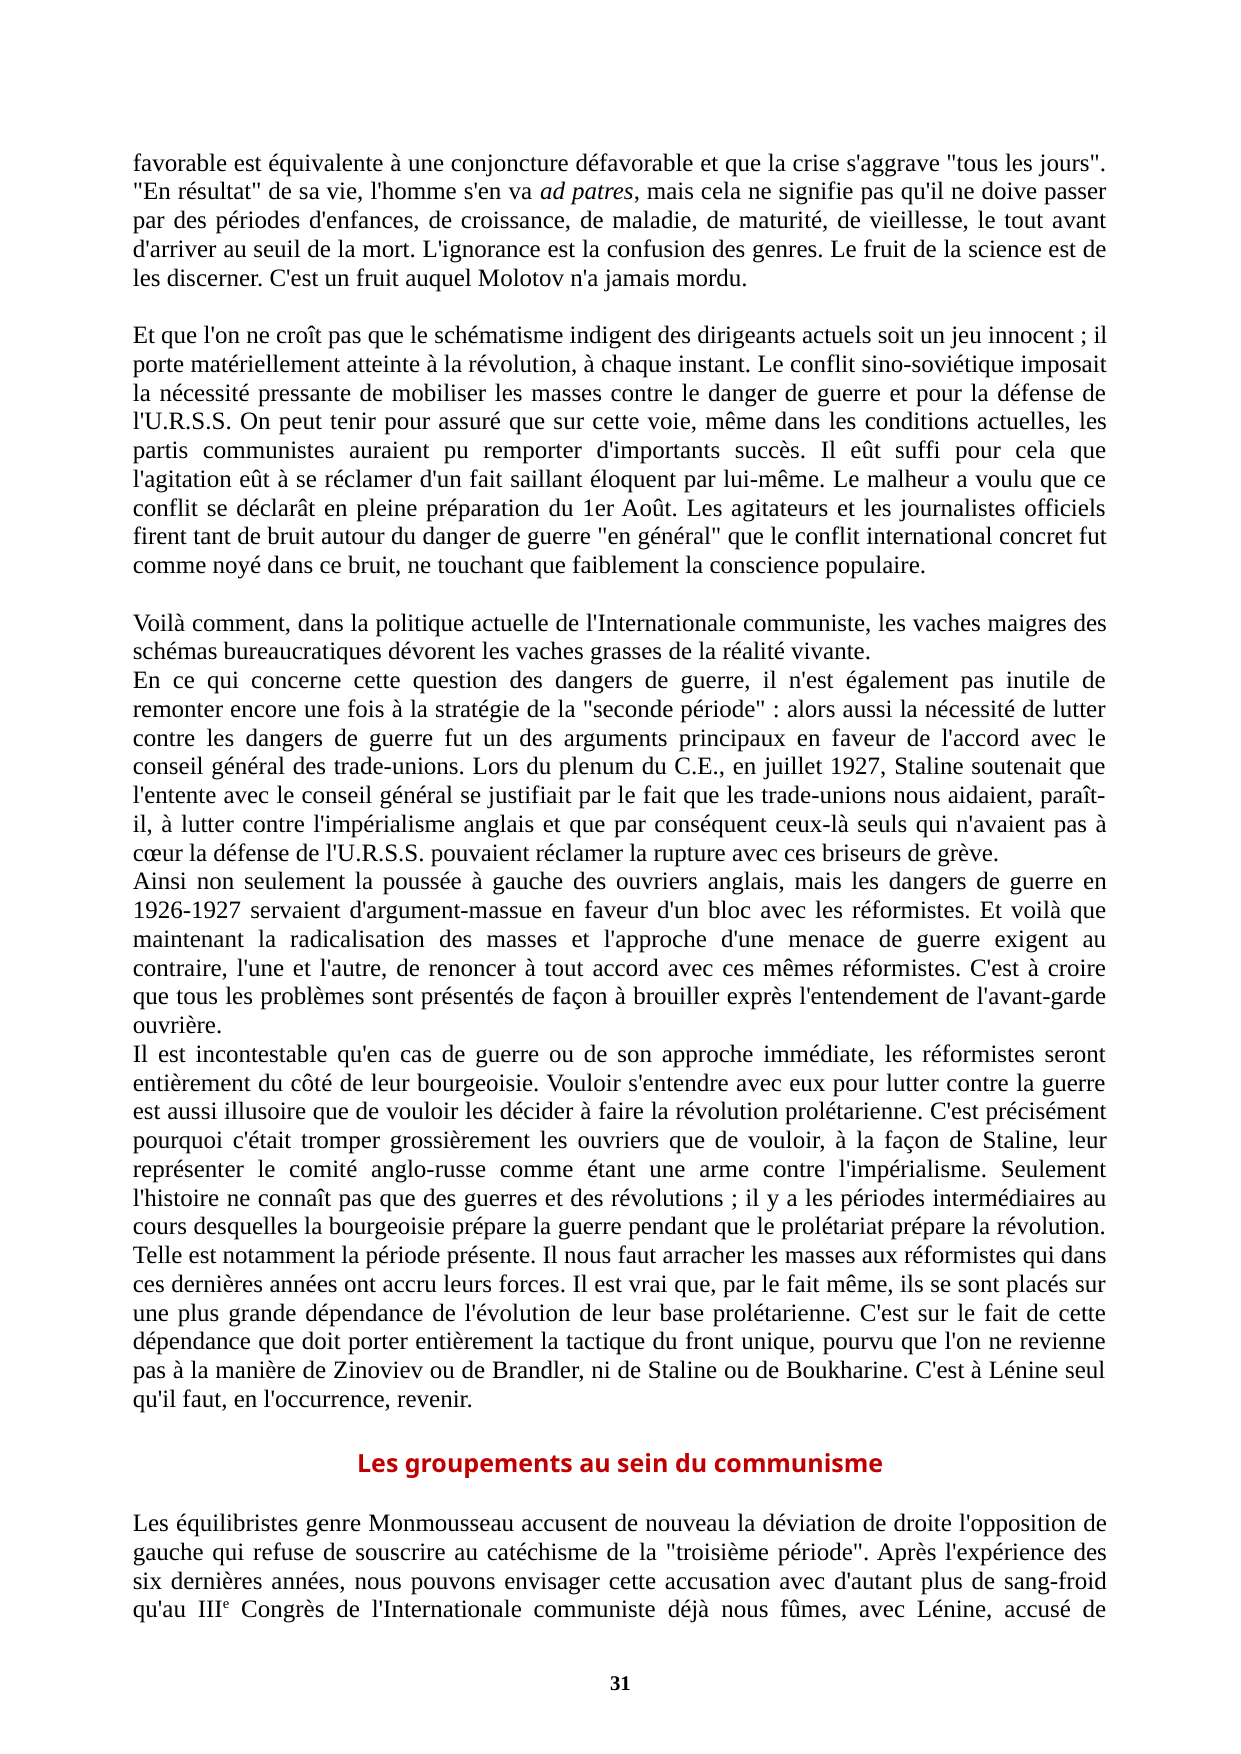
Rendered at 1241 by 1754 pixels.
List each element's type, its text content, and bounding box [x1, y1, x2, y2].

text favorable est équivalente à une conjoncture défavorable et que la crise s'aggrave "tous les jours". "En résultat" de sa vie, l'homme s'en va ad patres, mais cela ne signifie pas qu'il ne doive passer par des périodes d'enfances, de croissance, de maladie, de maturité, de vieillesse, le tout avant d'arriver au seuil de la mort. L'ignorance est la confusion des genres. Le fruit de la science est de les discerner. C'est un fruit auquel Molotov n'a jamais mordu. [133, 148, 1108, 291]
text Les équilibristes genre Monmousseau accusent de nouveau la déviation de droite l'opposition de gauche qui refuse de souscrire au catéchisme de la "troisième période". Après l'expérience des six dernières années, nous pouvons envisager cette accusation avec d'autant plus de sang-froid qu'au IIIe Congrès de l'Internationale communiste déjà nous fûmes, avec Lénine, accusé de [133, 1508, 1108, 1623]
text Ainsi non seulement la poussée à gauche des ouvriers anglais, mais les dangers de guerre en 1926-1927 servaient d'argument-massue en faveur d'un bloc avec les réformistes. Et voilà que maintenant la radicalisation des masses et l'approche d'une menace de guerre exigent au contraire, l'une et l'autre, de renoncer à tout accord avec ces mêmes réformistes. C'est à croire que tous les problèmes sont présentés de façon à brouiller exprès l'entendement de l'avant-garde ouvrière. [133, 866, 1108, 1039]
text Et que l'on ne croît pas que le schématisme indigent des dirigeants actuels soit un jeu innocent ; il porte matériellement atteinte à la révolution, à chaque instant. Le conflit sino-soviétique imposait la nécessité pressante de mobiliser les masses contre le danger de guerre et pour la défense de l'U.R.S.S. On peut tenir pour assuré que sur cette voie, même dans les conditions actuelles, les partis communistes auraient pu remporter d'importants succès. Il eût suffi pour cela que l'agitation eût à se réclamer d'un fait saillant éloquent par lui-même. Le malheur a voulu que ce conflit se déclarât en pleine préparation du 1er Août. Les agitateurs et les journalistes officiels firent tant de bruit autour du danger de guerre "en général" que le conflit international concret fut comme noyé dans ce bruit, ne touchant que faiblement la conscience populaire. [133, 320, 1108, 579]
text En ce qui concerne cette question des dangers de guerre, il n'est également pas inutile de remonter encore une fois à la stratégie de la "seconde période" : alors aussi la nécessité de lutter contre les dangers de guerre fut un des arguments principaux en faveur de l'accord avec le conseil général des trade-unions. Lors du plenum du C.E., en juillet 1927, Staline soutenait que l'entente avec le conseil général se justifiait par le fait que les trade-unions nous aidaient, paraît-il, à lutter contre l'impérialisme anglais et que par conséquent ceux-là seuls qui n'avaient pas à cœur la défense de l'U.R.S.S. pouvaient réclamer la rupture avec ces briseurs de grève. [133, 665, 1108, 866]
text Il est incontestable qu'en cas de guerre ou de son approche immédiate, les réformistes seront entièrement du côté de leur bourgeoisie. Vouloir s'entendre avec eux pour lutter contre la guerre est aussi illusoire que de vouloir les décider à faire la révolution prolétarienne. C'est précisément pourquoi c'était tromper grossièrement les ouvriers que de vouloir, à la façon de Staline, leur représenter le comité anglo-russe comme étant une arme contre l'impérialisme. Seulement l'histoire ne connaît pas que des guerres et des révolutions ; il y a les périodes intermédiaires au cours desquelles la bourgeoisie prépare la guerre pendant que le prolétariat prépare la révolution. Telle est notamment la période présente. Il nous faut arracher les masses aux réformistes qui dans ces dernières années ont accru leurs forces. Il est vrai que, par le fait même, ils se sont placés sur une plus grande dépendance de l'évolution de leur base prolétarienne. C'est sur le fait de cette dépendance que doit porter entièrement la tactique du front unique, pourvu que l'on ne revienne pas à la manière de Zinoviev ou de Brandler, ni de Staline ou de Boukharine. C'est à Lénine seul qu'il faut, en l'occurrence, revenir. [133, 1039, 1108, 1413]
text Voilà comment, dans la politique actuelle de l'Internationale communiste, les vaches maigres des schémas bureaucratiques dévorent les vaches grasses de la réalité vivante. [133, 608, 1108, 665]
subtitle Les groupements au sein du communisme [133, 1446, 1108, 1479]
